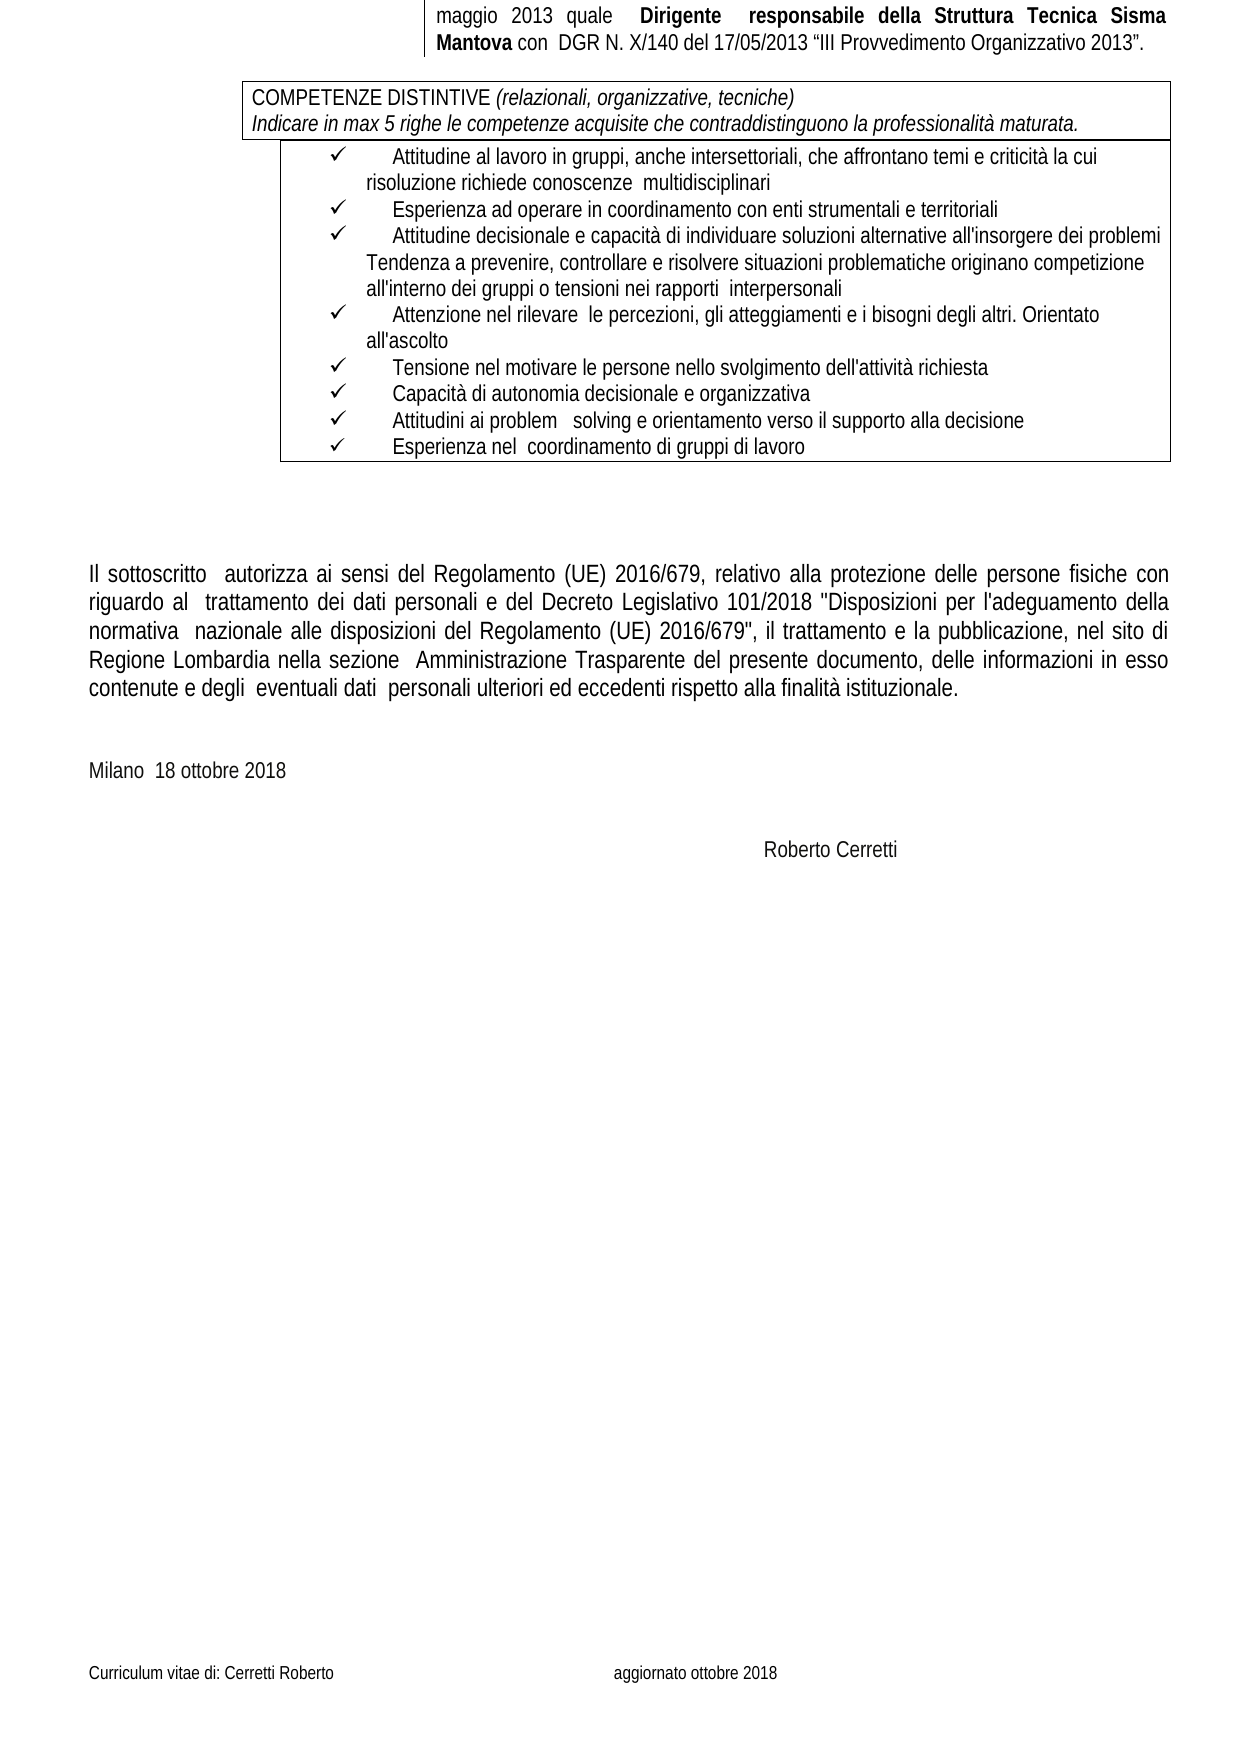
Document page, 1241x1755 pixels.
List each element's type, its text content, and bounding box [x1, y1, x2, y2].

list Attitudine decisionale e capacità di individuare soluzioni alternative all'insorgere dei problemi Tendenza a prevenire, controllare e risolvere situazioni problematiche originano competizione all'interno dei gruppi o tensioni nei rapporti interpersonali [281, 219, 1170, 298]
text Il sottoscritto autorizza ai sensi del Regolamento (UE) 2016/679, relativo alla protezione delle persone fisiche con riguardo al trattamento dei dati personali e del Decreto Legislativo 101/2018 "Disposizioni per l'adeguamento della normativa nazionale alle disposizioni del Regolamento (UE) 2016/679", il trattamento e la pubblicazione, nel sito di Regione Lombardia nella sezione Amministrazione Trasparente del presente documento, delle informazioni in esso contenute e degli eventuali dati personali ulteriori ed eccedenti rispetto alla finalità istituzionale. [89, 559, 1171, 702]
list Capacità di autonomia decisionale e organizzativa [281, 377, 1170, 403]
text Indicare in max 5 righe le competenze acquisite che contraddistinguono la professionalità maturata. [243, 107, 1170, 139]
text Milano 18 ottobre 2018 [89, 757, 1171, 783]
text Roberto Cerretti [89, 836, 1171, 862]
list Esperienza ad operare in coordinamento con enti strumentali e territoriali [281, 193, 1170, 219]
list Attitudine al lavoro in gruppi, anche intersettoriali, che affrontano temi e criticità la cui risoluzione richiede conoscenze multidisciplinari [281, 141, 1170, 193]
list Esperienza nel coordinamento di gruppi di lavoro [281, 430, 1170, 461]
table_header maggio 2013 quale Dirigente responsabile della Struttura Tecnica Sisma Mantova con DGR N. X/140 del 17/05/2013 “III Provvedimento Organizzativo 2013”. [425, 0, 1178, 57]
list Attitudini ai problem solving e orientamento verso il supporto alla decisione [281, 403, 1170, 430]
list Tensione nel motivare le persone nello svolgimento dell'attività richiesta [281, 351, 1170, 377]
text COMPETENZE DISTINTIVE (relazionali, organizzative, tecniche) [243, 82, 1170, 107]
table_header [395, 0, 424, 57]
table_header [89, 0, 395, 57]
list Attenzione nel rilevare le percezioni, gli atteggiamenti e i bisogni degli altri. Orientato all'ascolto [281, 298, 1170, 351]
